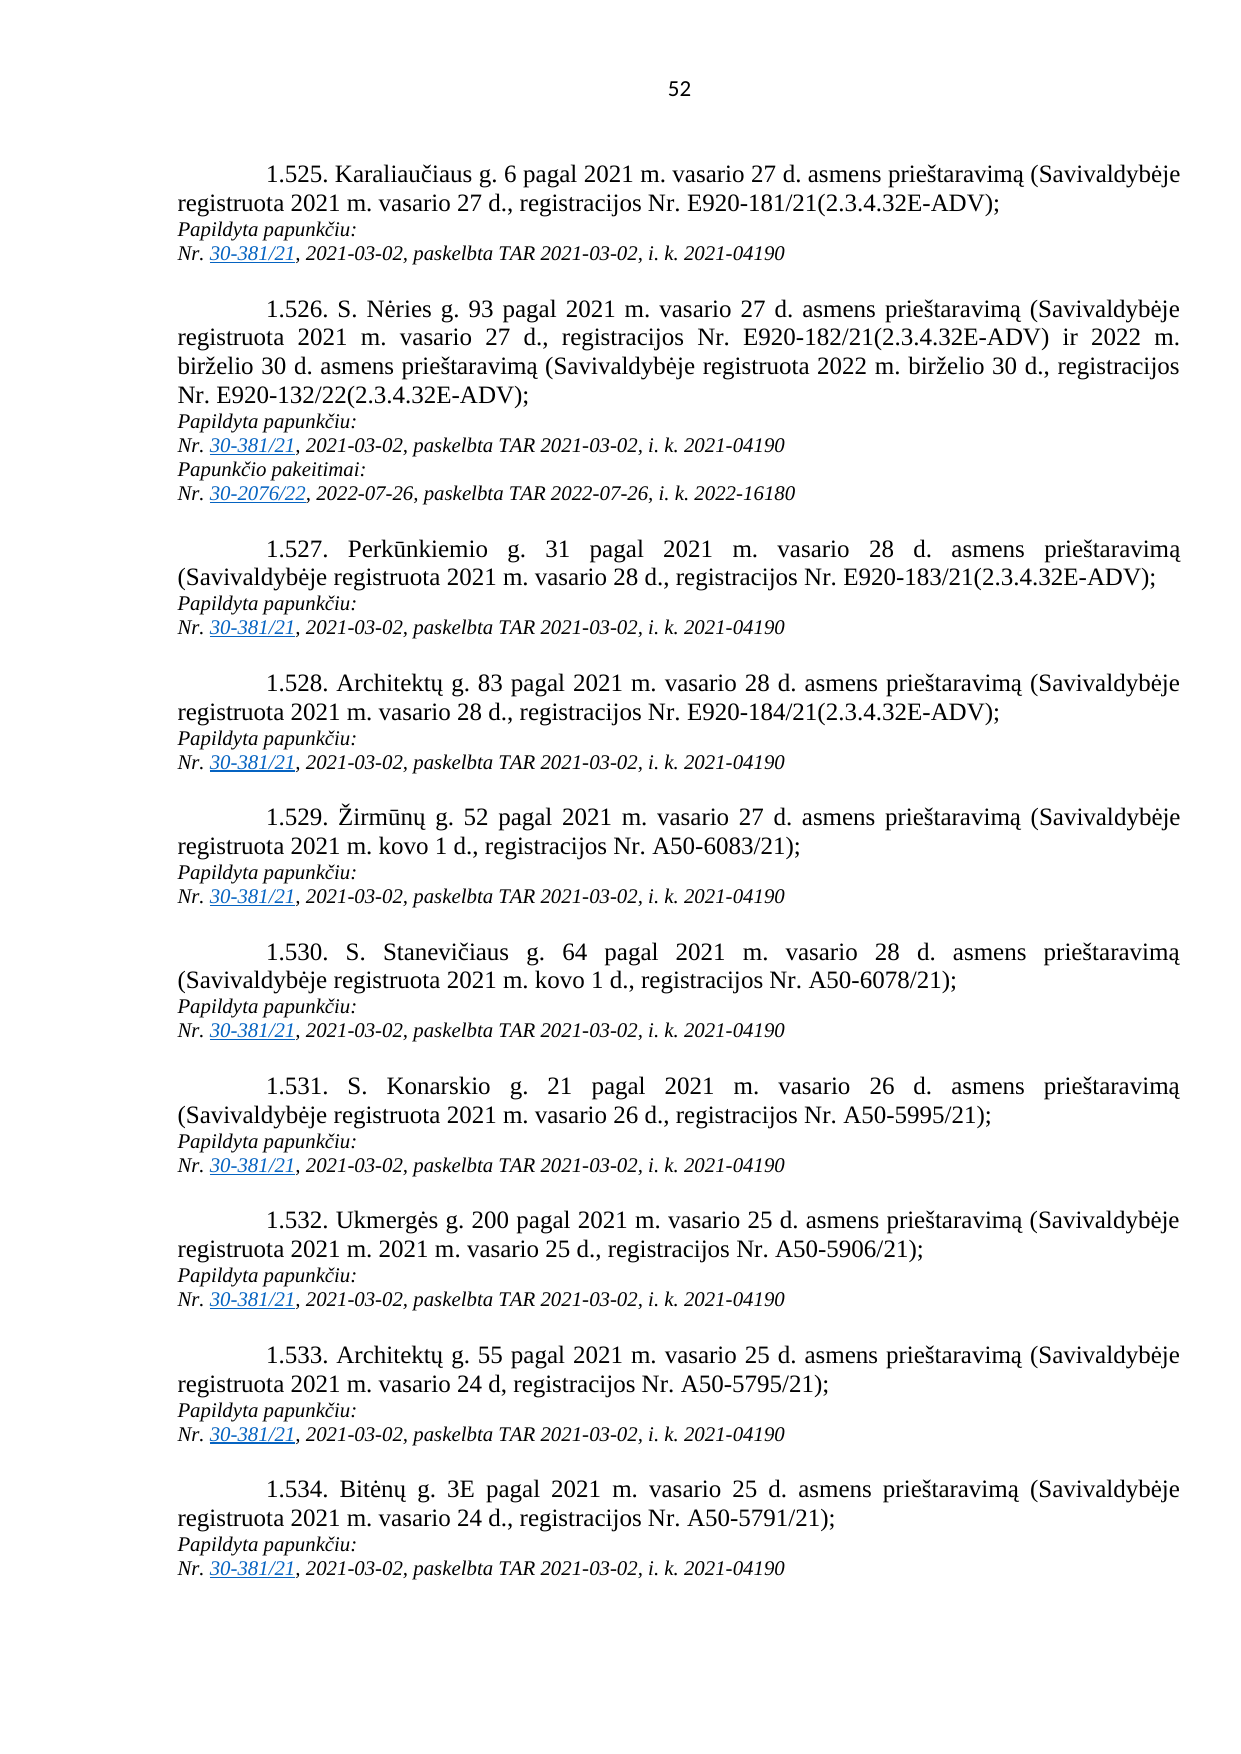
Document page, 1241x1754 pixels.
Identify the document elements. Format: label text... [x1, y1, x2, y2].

text Nr. 30-381/21, 2021-03-02, paskelbta TAR 2021-03-02, i. k. 2021-04190 [177, 1018, 1181, 1042]
text 1.528. Architektų g. 83 pagal 2021 m. vasario 28 d. asmens prieštaravimą (Savivaldybėje registruota 2021 m. vasario 28 d., registracijos Nr. E920-184/21(2.3.4.32E-ADV); [177, 668, 1181, 726]
text 1.532. Ukmergės g. 200 pagal 2021 m. vasario 25 d. asmens prieštaravimą (Savivaldybėje registruota 2021 m. 2021 m. vasario 25 d., registracijos Nr. A50-5906/21); [177, 1206, 1181, 1263]
text Nr. 30-2076/22, 2022-07-26, paskelbta TAR 2022-07-26, i. k. 2022-16180 [177, 481, 1181, 505]
text Papildyta papunkčiu: [177, 409, 1181, 433]
text Nr. 30-381/21, 2021-03-02, paskelbta TAR 2021-03-02, i. k. 2021-04190 [177, 1556, 1181, 1580]
text Papildyta papunkčiu: [177, 1532, 1181, 1556]
text Papildyta papunkčiu: [177, 1263, 1181, 1287]
text Nr. 30-381/21, 2021-03-02, paskelbta TAR 2021-03-02, i. k. 2021-04190 [177, 750, 1181, 774]
text Papildyta papunkčiu: [177, 591, 1181, 615]
text Nr. 30-381/21, 2021-03-02, paskelbta TAR 2021-03-02, i. k. 2021-04190 [177, 1287, 1181, 1311]
text Papunkčio pakeitimai: [177, 457, 1181, 481]
text Papildyta papunkčiu: [177, 1397, 1181, 1422]
text Nr. 30-381/21, 2021-03-02, paskelbta TAR 2021-03-02, i. k. 2021-04190 [177, 1153, 1181, 1177]
text Papildyta papunkčiu: [177, 860, 1181, 884]
text Papildyta papunkčiu: [177, 726, 1181, 750]
text Papildyta papunkčiu: [177, 217, 1181, 241]
text Nr. 30-381/21, 2021-03-02, paskelbta TAR 2021-03-02, i. k. 2021-04190 [177, 1422, 1181, 1446]
text Nr. 30-381/21, 2021-03-02, paskelbta TAR 2021-03-02, i. k. 2021-04190 [177, 433, 1181, 457]
text 1.534. Bitėnų g. 3E pagal 2021 m. vasario 25 d. asmens prieštaravimą (Savivaldybėje registruota 2021 m. vasario 24 d., registracijos Nr. A50-5791/21); [177, 1474, 1181, 1532]
text Papildyta papunkčiu: [177, 994, 1181, 1018]
text 1.526. S. Nėries g. 93 pagal 2021 m. vasario 27 d. asmens prieštaravimą (Savivaldybėje registruota 2021 m. vasario 27 d., registracijos Nr. E920-182/21(2.3.4.32E-ADV) ir 2022 m. birželio 30 d. asmens prieštaravimą (Savivaldybėje registruota 2022 m. birželio 30 d., registracijos Nr. E920-132/22(2.3.4.32E-ADV); [177, 294, 1181, 409]
text Nr. 30-381/21, 2021-03-02, paskelbta TAR 2021-03-02, i. k. 2021-04190 [177, 241, 1181, 265]
text 1.527. Perkūnkiemio g. 31 pagal 2021 m. vasario 28 d. asmens prieštaravimą (Savivaldybėje registruota 2021 m. vasario 28 d., registracijos Nr. E920-183/21(2.3.4.32E-ADV); [177, 534, 1181, 591]
text 1.531. S. Konarskio g. 21 pagal 2021 m. vasario 26 d. asmens prieštaravimą (Savivaldybėje registruota 2021 m. vasario 26 d., registracijos Nr. A50-5995/21); [177, 1071, 1181, 1129]
text Nr. 30-381/21, 2021-03-02, paskelbta TAR 2021-03-02, i. k. 2021-04190 [177, 615, 1181, 639]
text 1.533. Architektų g. 55 pagal 2021 m. vasario 25 d. asmens prieštaravimą (Savivaldybėje registruota 2021 m. vasario 24 d, registracijos Nr. A50-5795/21); [177, 1340, 1181, 1397]
text Nr. 30-381/21, 2021-03-02, paskelbta TAR 2021-03-02, i. k. 2021-04190 [177, 884, 1181, 908]
text Papildyta papunkčiu: [177, 1129, 1181, 1153]
text 1.525. Karaliaučiaus g. 6 pagal 2021 m. vasario 27 d. asmens prieštaravimą (Savivaldybėje registruota 2021 m. vasario 27 d., registracijos Nr. E920-181/21(2.3.4.32E-ADV); [177, 159, 1181, 217]
text 1.529. Žirmūnų g. 52 pagal 2021 m. vasario 27 d. asmens prieštaravimą (Savivaldybėje registruota 2021 m. kovo 1 d., registracijos Nr. A50-6083/21); [177, 802, 1181, 860]
text 1.530. S. Stanevičiaus g. 64 pagal 2021 m. vasario 28 d. asmens prieštaravimą (Savivaldybėje registruota 2021 m. kovo 1 d., registracijos Nr. A50-6078/21); [177, 937, 1181, 994]
